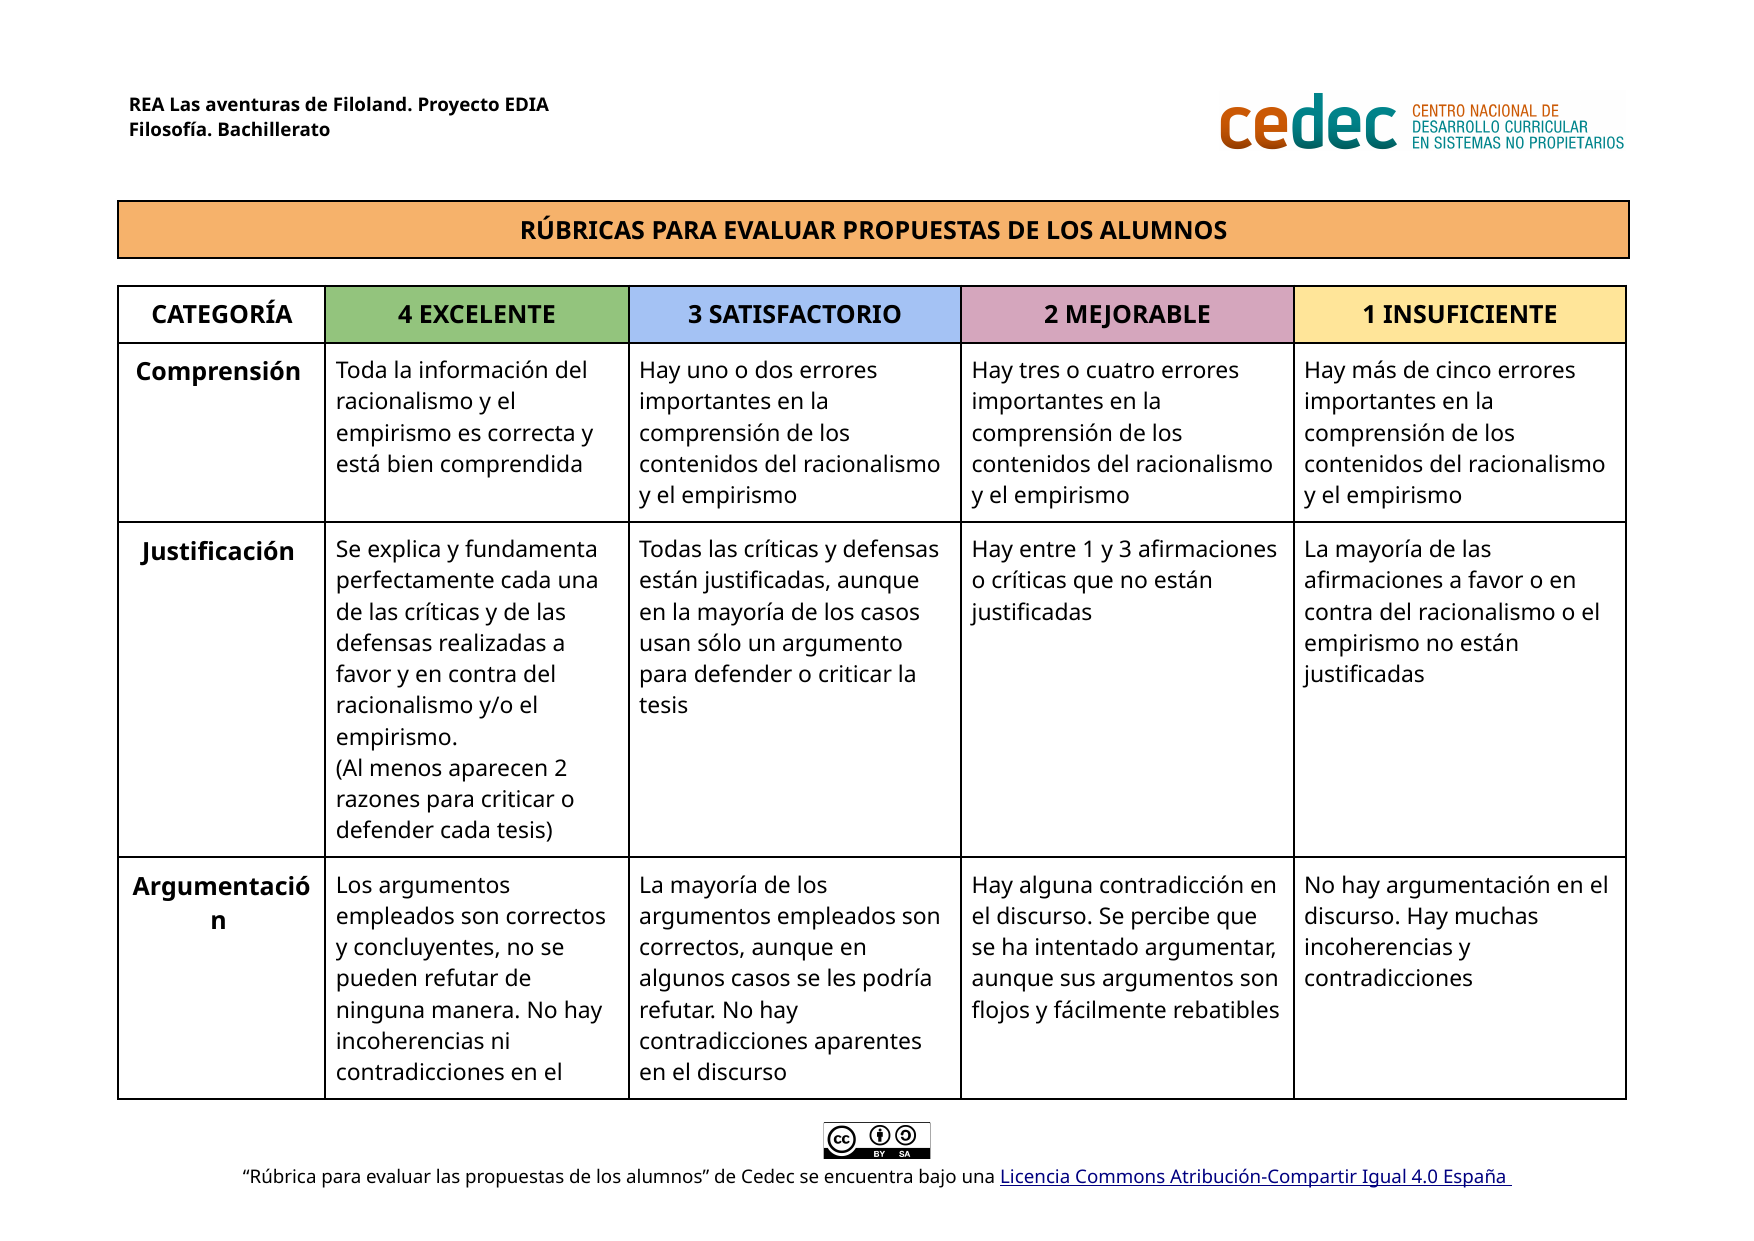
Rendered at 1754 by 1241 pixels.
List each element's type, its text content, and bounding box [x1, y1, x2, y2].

table_header 1 INSUFICIENTE [1295, 287, 1625, 342]
table_header RÚBRICAS PARA EVALUAR PROPUESTAS DE LOS ALUMNOS [119, 202, 1628, 257]
table_cell La mayoría de las afirmaciones a favor o en contra del racionalismo o el empirismo no están justificadas [1295, 523, 1625, 856]
table_cell Se explica y fundamenta perfectamente cada una de las críticas y de las defensas realizadas a favor y en contra del racionalismo y/o el empirismo. (Al menos aparecen 2 razones para criticar o defender cada tesis) [326, 523, 628, 856]
table_cell Todas las críticas y defensas están justificadas, aunque en la mayoría de los casos usan sólo un argumento para defender o criticar la tesis [630, 523, 960, 856]
table_cell Hay tres o cuatro errores importantes en la comprensión de los contenidos del racionalismo y el empirismo [962, 344, 1293, 521]
table_header 2 MEJORABLE [962, 287, 1293, 342]
table_cell Argumentación [119, 858, 324, 1098]
table_cell No hay argumentación en el discurso. Hay muchas incoherencias y contradicciones [1295, 858, 1625, 1098]
picture [1219, 90, 1626, 151]
table_cell Los argumentos empleados son correctos y concluyentes, no se pueden refutar de ninguna manera. No hay incoherencias ni contradicciones en el [326, 858, 628, 1098]
table_cell Hay entre 1 y 3 afirmaciones o críticas que no están justificadas [962, 523, 1293, 856]
table_header 3 SATISFACTORIO [630, 287, 960, 342]
table_header 4 EXCELENTE [326, 287, 628, 342]
table_cell Justificación [119, 523, 324, 856]
table_cell Hay más de cinco errores importantes en la comprensión de los contenidos del racionalismo y el empirismo [1295, 344, 1625, 521]
table_cell La mayoría de los argumentos empleados son correctos, aunque en algunos casos se les podría refutar. No hay contradicciones aparentes en el discurso [630, 858, 960, 1098]
table_cell Comprensión [119, 344, 324, 521]
table_cell Hay alguna contradicción en el discurso. Se percibe que se ha intentado argumentar, aunque sus argumentos son flojos y fácilmente rebatibles [962, 858, 1293, 1098]
picture [823, 1122, 931, 1159]
table_cell Toda la información del racionalismo y el empirismo es correcta y está bien comprendida [326, 344, 628, 521]
table_cell Hay uno o dos errores importantes en la comprensión de los contenidos del racionalismo y el empirismo [630, 344, 960, 521]
table_header CATEGORÍA [119, 287, 324, 342]
